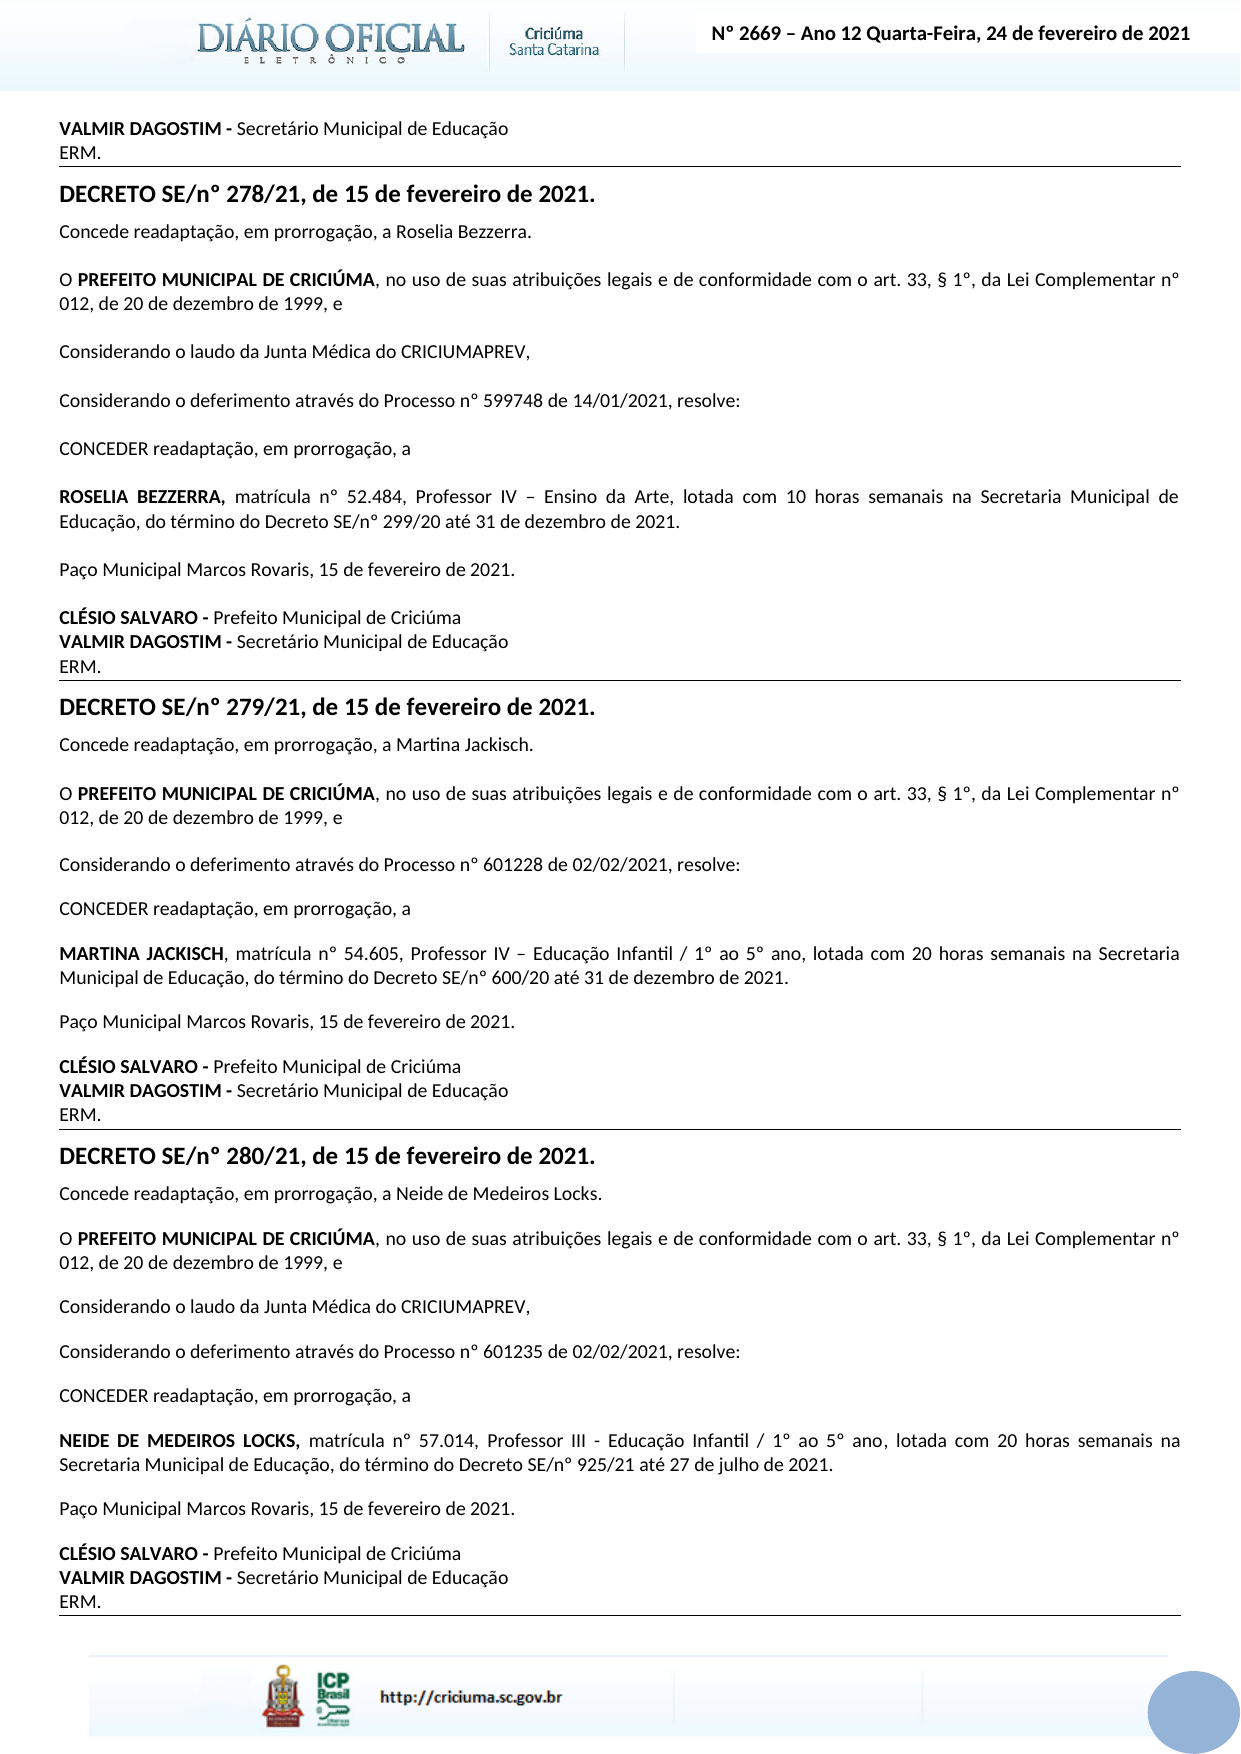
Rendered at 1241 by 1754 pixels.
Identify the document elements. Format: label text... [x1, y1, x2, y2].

text O PREFEITO MUNICIPAL DE CRICIÚMA, no uso de suas atribuições legais e de conformidade com o art. 33, § 1º, da Lei Complementar nº 012, de 20 de dezembro de 1999, e [59, 781, 1181, 829]
text VALMIR DAGOSTIM - Secretário Municipal de Educação [59, 1565, 1181, 1589]
text DECRETO SE/nº 279/21, de 15 de fevereiro de 2021. [59, 692, 1181, 722]
text CLÉSIO SALVARO - Prefeito Municipal de Criciúma [59, 1054, 1181, 1078]
text Considerando o deferimento através do Processo nº 601228 de 02/02/2021, resolve: [59, 852, 1181, 876]
text ERM. [59, 1589, 1181, 1615]
text CLÉSIO SALVARO - Prefeito Municipal de Criciúma [59, 606, 1181, 630]
text Paço Municipal Marcos Rovaris, 15 de fevereiro de 2021. [59, 1496, 1181, 1521]
text VALMIR DAGOSTIM - Secretário Municipal de Educação [59, 116, 1181, 140]
text ERM. [59, 1102, 1181, 1129]
text Considerando o deferimento através do Processo nº 599748 de 14/01/2021, resolve: [59, 388, 1181, 412]
text MARTINA JACKISCH, matrícula nº 54.605, Professor IV – Educação Infantil / 1º ao 5º ano, lotada com 20 horas semanais na Secretaria Municipal de Educação, do término do Decreto SE/nº 600/20 até 31 de dezembro de 2021. [59, 941, 1181, 989]
text CONCEDER readaptação, em prorrogação, a [59, 436, 1181, 461]
text CONCEDER readaptação, em prorrogação, a [59, 1383, 1181, 1407]
text ROSELIA BEZZERRA, matrícula nº 52.484, Professor IV – Ensino da Arte, lotada com 10 horas semanais na Secretaria Municipal de Educação, do término do Decreto SE/nº 299/20 até 31 de dezembro de 2021. [59, 485, 1181, 533]
text Concede readaptação, em prorrogação, a Roselia Bezzerra. [59, 219, 1181, 243]
text VALMIR DAGOSTIM - Secretário Municipal de Educação [59, 630, 1181, 654]
text VALMIR DAGOSTIM - Secretário Municipal de Educação [59, 1078, 1181, 1102]
text CLÉSIO SALVARO - Prefeito Municipal de Criciúma [59, 1541, 1181, 1565]
text Paço Municipal Marcos Rovaris, 15 de fevereiro de 2021. [59, 557, 1181, 581]
text Considerando o deferimento através do Processo nº 601235 de 02/02/2021, resolve: [59, 1339, 1181, 1363]
text ERM. [59, 140, 1181, 166]
text Considerando o laudo da Junta Médica do CRICIUMAPREV, [59, 1294, 1181, 1318]
text NEIDE DE MEDEIROS LOCKS, matrícula nº 57.014, Professor III - Educação Infantil / 1º ao 5º ano, lotada com 20 horas semanais na Secretaria Municipal de Educação, do término do Decreto SE/nº 925/21 até 27 de julho de 2021. [59, 1428, 1181, 1476]
text Paço Municipal Marcos Rovaris, 15 de fevereiro de 2021. [59, 1010, 1181, 1034]
text Concede readaptação, em prorrogação, a Martina Jackisch. [59, 732, 1181, 757]
text DECRETO SE/nº 278/21, de 15 de fevereiro de 2021. [59, 178, 1181, 208]
text Considerando o laudo da Junta Médica do CRICIUMAPREV, [59, 340, 1181, 364]
text O PREFEITO MUNICIPAL DE CRICIÚMA, no uso de suas atribuições legais e de conformidade com o art. 33, § 1º, da Lei Complementar nº 012, de 20 de dezembro de 1999, e [59, 267, 1181, 316]
text CONCEDER readaptação, em prorrogação, a [59, 897, 1181, 921]
text DECRETO SE/nº 280/21, de 15 de fevereiro de 2021. [59, 1140, 1181, 1171]
text Concede readaptação, em prorrogação, a Neide de Medeiros Locks. [59, 1181, 1181, 1205]
text O PREFEITO MUNICIPAL DE CRICIÚMA, no uso de suas atribuições legais e de conformidade com o art. 33, § 1º, da Lei Complementar nº 012, de 20 de dezembro de 1999, e [59, 1226, 1181, 1274]
text ERM. [59, 654, 1181, 680]
